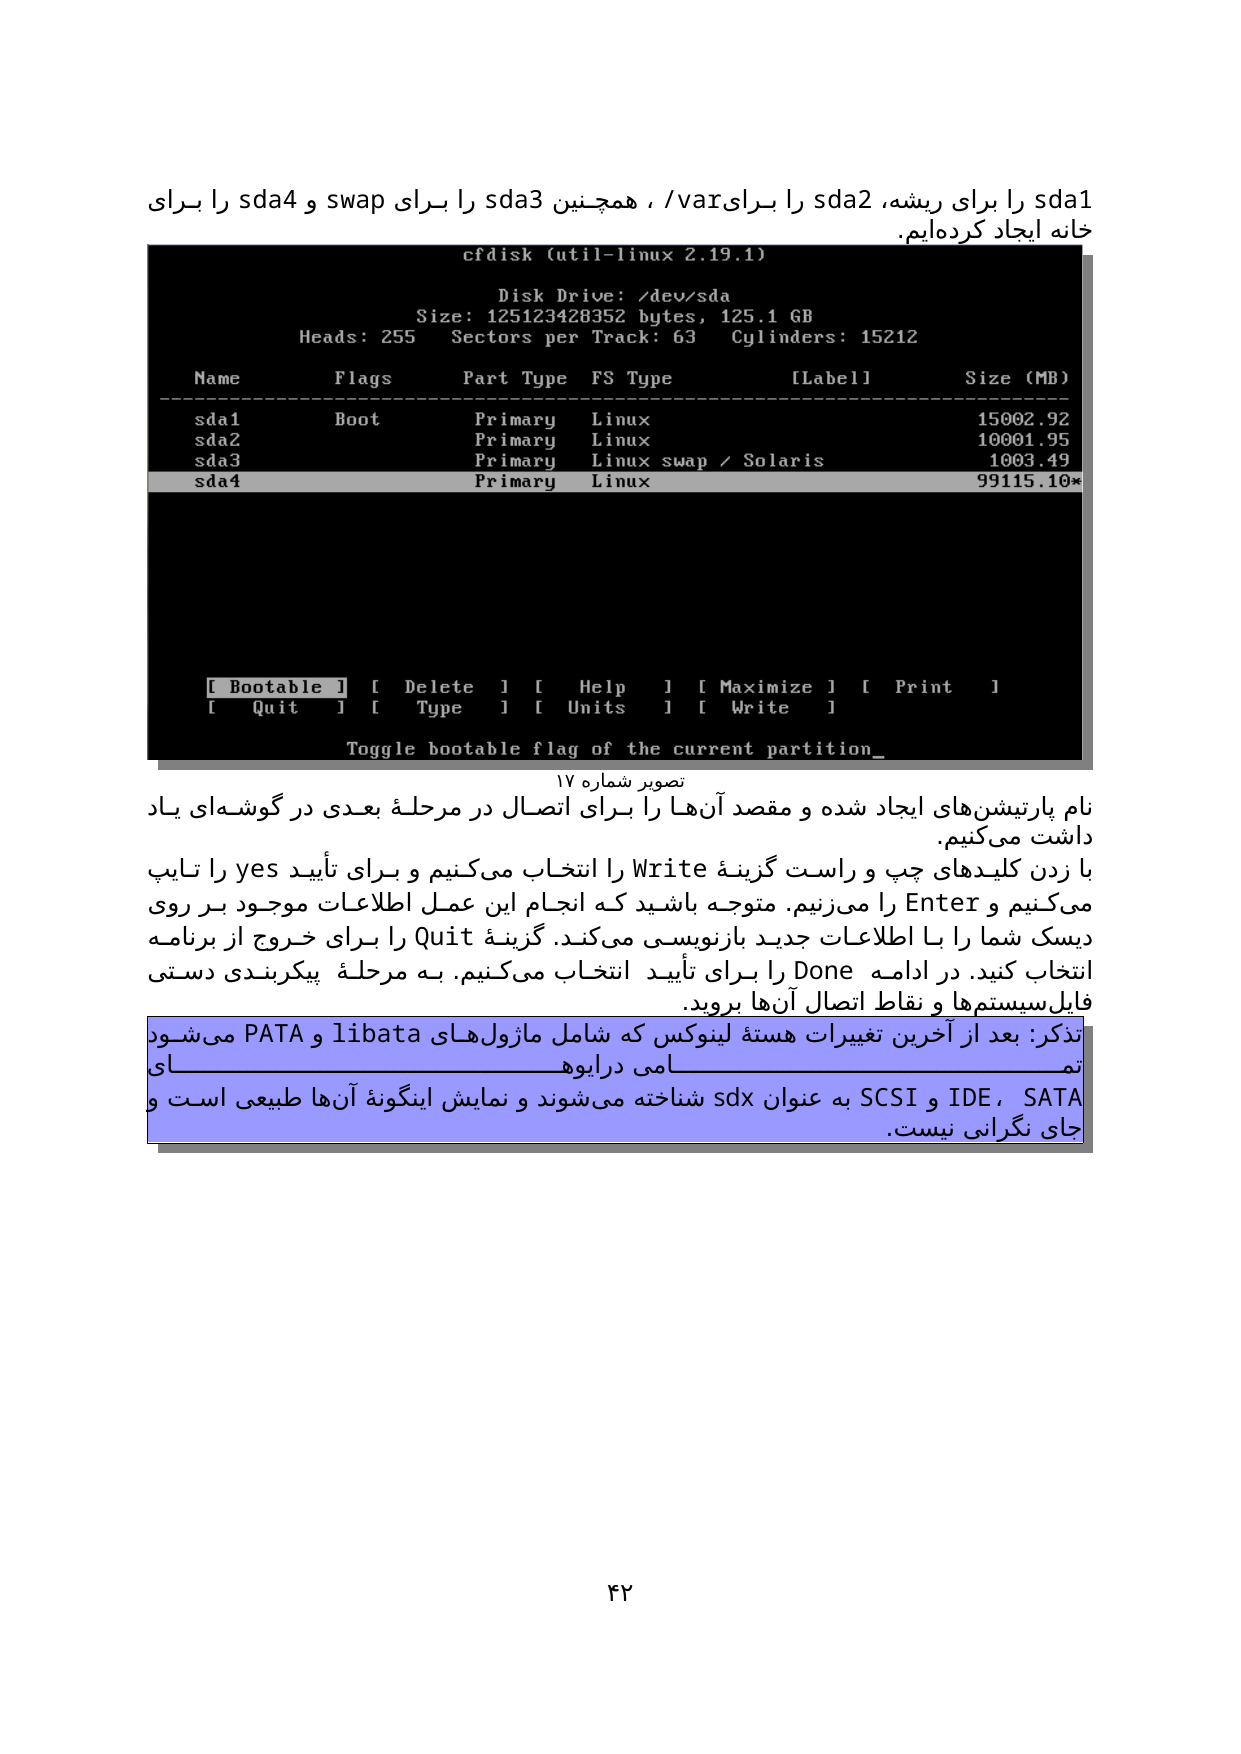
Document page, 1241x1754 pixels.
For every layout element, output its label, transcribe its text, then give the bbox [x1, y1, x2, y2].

text با زدن کلید‌های چپ و راست گزینهٔ Write را انتخاب می‌کنیم و برای تأیید yes را تایپ می‌کنیم و Enter را می‌زنیم. متوجه باشید که انجام این عمل اطلاعات موجود بر روی دیسک شما را با اطلاعات جدید بازنویسی می‌کند. گزینهٔ Quit را برای خروج از برنامه انتخاب کنید. در ادامه Done را برای تأیید انتخاب می‌کنیم. به مرحلهٔ پیکربندی دستی فایل‌سیستم‌ها و نقاط اتصال‌ آن‌ها بروید. [147, 850, 1093, 1016]
text نام پارتیشن‌های ایجاد شده و مقصد آن‌ها را برای اتصال در مرحلهٔ بعدی در گوشه‌ای یاد داشت می‌کنیم. [147, 792, 1093, 850]
text sda1 را برای ریشه، sda2 را برای‎ /var، همچنین sda3 را برای swap و sda4 را برای خانه ایجاد کرده‌ایم. [147, 181, 1093, 245]
picture [147, 244, 1083, 760]
text تصویر شماره ۱۷ [147, 760, 1093, 792]
